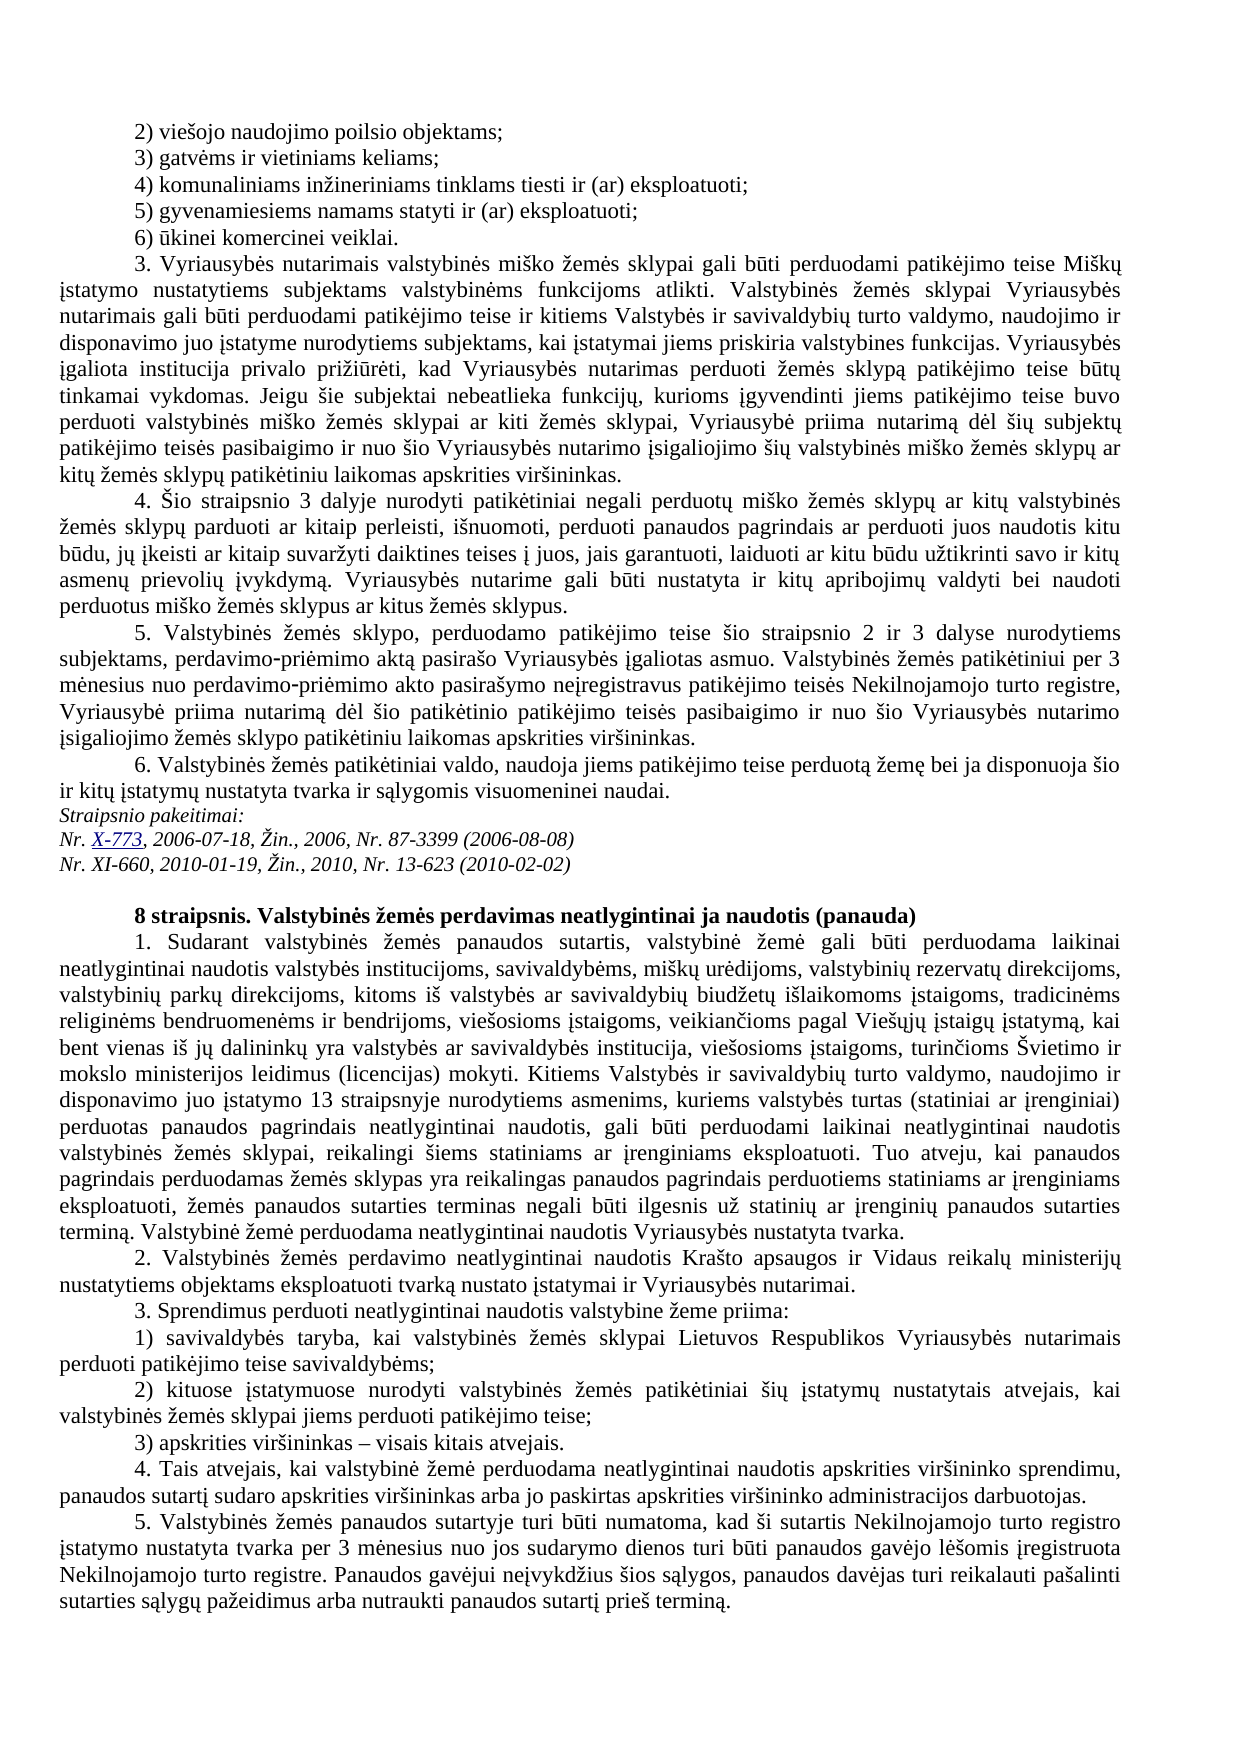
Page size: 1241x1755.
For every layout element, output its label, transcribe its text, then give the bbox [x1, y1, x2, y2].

text 8 straipsnis. Valstybinės žemės perdavimas neatlygintinai ja naudotis (panauda) [134, 902, 1122, 928]
text 1. Sudarant valstybinės žemės panaudos sutartis, valstybinė žemė gali būti perduodama laikinai neatlygintinai naudotis valstybės institucijoms, savivaldybėms, miškų urėdijoms, valstybinių rezervatų direkcijoms, valstybinių parkų direkcijoms, kitoms iš valstybės ar savivaldybių biudžetų išlaikomoms įstaigoms, tradicinėms religinėms bendruomenėms ir bendrijoms, viešosioms įstaigoms, veikiančioms pagal Viešųjų įstaigų įstatymą, kai bent vienas iš jų dalininkų yra valstybės ar savivaldybės institucija, viešosioms įstaigoms, turinčioms Švietimo ir mokslo ministerijos leidimus (licencijas) mokyti. Kitiems Valstybės ir savivaldybių turto valdymo, naudojimo ir disponavimo juo įstatymo 13 straipsnyje nurodytiems asmenims, kuriems valstybės turtas (statiniai ar įrenginiai) perduotas panaudos pagrindais neatlygintinai naudotis, gali būti perduodami laikinai neatlygintinai naudotis valstybinės žemės sklypai, reikalingi šiems statiniams ar įrenginiams eksploatuoti. Tuo atveju, kai panaudos pagrindais perduodamas žemės sklypas yra reikalingas panaudos pagrindais perduotiems statiniams ar įrenginiams eksploatuoti, žemės panaudos sutarties terminas negali būti ilgesnis už statinių ar įrenginių panaudos sutarties terminą. Valstybinė žemė perduodama neatlygintinai naudotis Vyriausybės nustatyta tvarka. [59, 928, 1122, 1244]
text 2. Valstybinės žemės perdavimo neatlygintinai naudotis Krašto apsaugos ir Vidaus reikalų ministerijų nustatytiems objektams eksploatuoti tvarką nustato įstatymai ir Vyriausybės nutarimai. [59, 1244, 1122, 1297]
text 4) komunaliniams inžineriniams tinklams tiesti ir (ar) eksploatuoti; [59, 171, 1122, 197]
text Nr. X-773, 2006-07-18, Žin., 2006, Nr. 87-3399 (2006-08-08) [59, 827, 1122, 851]
text Straipsnio pakeitimai: [59, 803, 1122, 827]
text 4. Tais atvejais, kai valstybinė žemė perduodama neatlygintinai naudotis apskrities viršininko sprendimu, panaudos sutartį sudaro apskrities viršininkas arba jo paskirtas apskrities viršininko administracijos darbuotojas. [59, 1455, 1122, 1508]
text Nr. XI-660, 2010-01-19, Žin., 2010, Nr. 13-623 (2010-02-02) [59, 851, 1122, 876]
text 3. Sprendimus perduoti neatlygintinai naudotis valstybine žeme priima: [59, 1297, 1122, 1323]
text 4. Šio straipsnio 3 dalyje nurodyti patikėtiniai negali perduotų miško žemės sklypų ar kitų valstybinės žemės sklypų parduoti ar kitaip perleisti, išnuomoti, perduoti panaudos pagrindais ar perduoti juos naudotis kitu būdu, jų įkeisti ar kitaip suvaržyti daiktines teises į juos, jais garantuoti, laiduoti ar kitu būdu užtikrinti savo ir kitų asmenų prievolių įvykdymą. Vyriausybės nutarime gali būti nustatyta ir kitų apribojimų valdyti bei naudoti perduotus miško žemės sklypus ar kitus žemės sklypus. [59, 487, 1122, 619]
text 2) kituose įstatymuose nurodyti valstybinės žemės patikėtiniai šių įstatymų nustatytais atvejais, kai valstybinės žemės sklypai jiems perduoti patikėjimo teise; [59, 1376, 1122, 1429]
text 5. Valstybinės žemės sklypo, perduodamo patikėjimo teise šio straipsnio 2 ir 3 dalyse nurodytiems subjektams, perdavimopriėmimo aktą pasirašo Vyriausybės įgaliotas asmuo. Valstybinės žemės patikėtiniui per 3 mėnesius nuo perdavimopriėmimo akto pasirašymo neįregistravus patikėjimo teisės Nekilnojamojo turto registre, Vyriausybė priima nutarimą dėl šio patikėtinio patikėjimo teisės pasibaigimo ir nuo šio Vyriausybės nutarimo įsigaliojimo žemės sklypo patikėtiniu laikomas apskrities viršininkas. [59, 619, 1122, 751]
text 5) gyvenamiesiems namams statyti ir (ar) eksploatuoti; [59, 197, 1122, 223]
text 5. Valstybinės žemės panaudos sutartyje turi būti numatoma, kad ši sutartis Nekilnojamojo turto registro įstatymo nustatyta tvarka per 3 mėnesius nuo jos sudarymo dienos turi būti panaudos gavėjo lėšomis įregistruota Nekilnojamojo turto registre. Panaudos gavėjui neįvykdžius šios sąlygos, panaudos davėjas turi reikalauti pašalinti sutarties sąlygų pažeidimus arba nutraukti panaudos sutartį prieš terminą. [59, 1508, 1122, 1613]
text 1) savivaldybės taryba, kai valstybinės žemės sklypai Lietuvos Respublikos Vyriausybės nutarimais perduoti patikėjimo teise savivaldybėms; [59, 1323, 1122, 1376]
text 2) viešojo naudojimo poilsio objektams; [59, 118, 1122, 144]
text 3. Vyriausybės nutarimais valstybinės miško žemės sklypai gali būti perduodami patikėjimo teise Miškų įstatymo nustatytiems subjektams valstybinėms funkcijoms atlikti. Valstybinės žemės sklypai Vyriausybės nutarimais gali būti perduodami patikėjimo teise ir kitiems Valstybės ir savivaldybių turto valdymo, naudojimo ir disponavimo juo įstatyme nurodytiems subjektams, kai įstatymai jiems priskiria valstybines funkcijas. Vyriausybės įgaliota institucija privalo prižiūrėti, kad Vyriausybės nutarimas perduoti žemės sklypą patikėjimo teise būtų tinkamai vykdomas. Jeigu šie subjektai nebeatlieka funkcijų, kurioms įgyvendinti jiems patikėjimo teise buvo perduoti valstybinės miško žemės sklypai ar kiti žemės sklypai, Vyriausybė priima nutarimą dėl šių subjektų patikėjimo teisės pasibaigimo ir nuo šio Vyriausybės nutarimo įsigaliojimo šių valstybinės miško žemės sklypų ar kitų žemės sklypų patikėtiniu laikomas apskrities viršininkas. [59, 250, 1122, 487]
text 6. Valstybinės žemės patikėtiniai valdo, naudoja jiems patikėjimo teise perduotą žemę bei ja disponuoja šio ir kitų įstatymų nustatyta tvarka ir sąlygomis visuomeninei naudai. [59, 751, 1122, 803]
text 3) apskrities viršininkas – visais kitais atvejais. [59, 1429, 1122, 1455]
text 6) ūkinei komercinei veiklai. [59, 223, 1122, 250]
text 3) gatvėms ir vietiniams keliams; [59, 144, 1122, 171]
